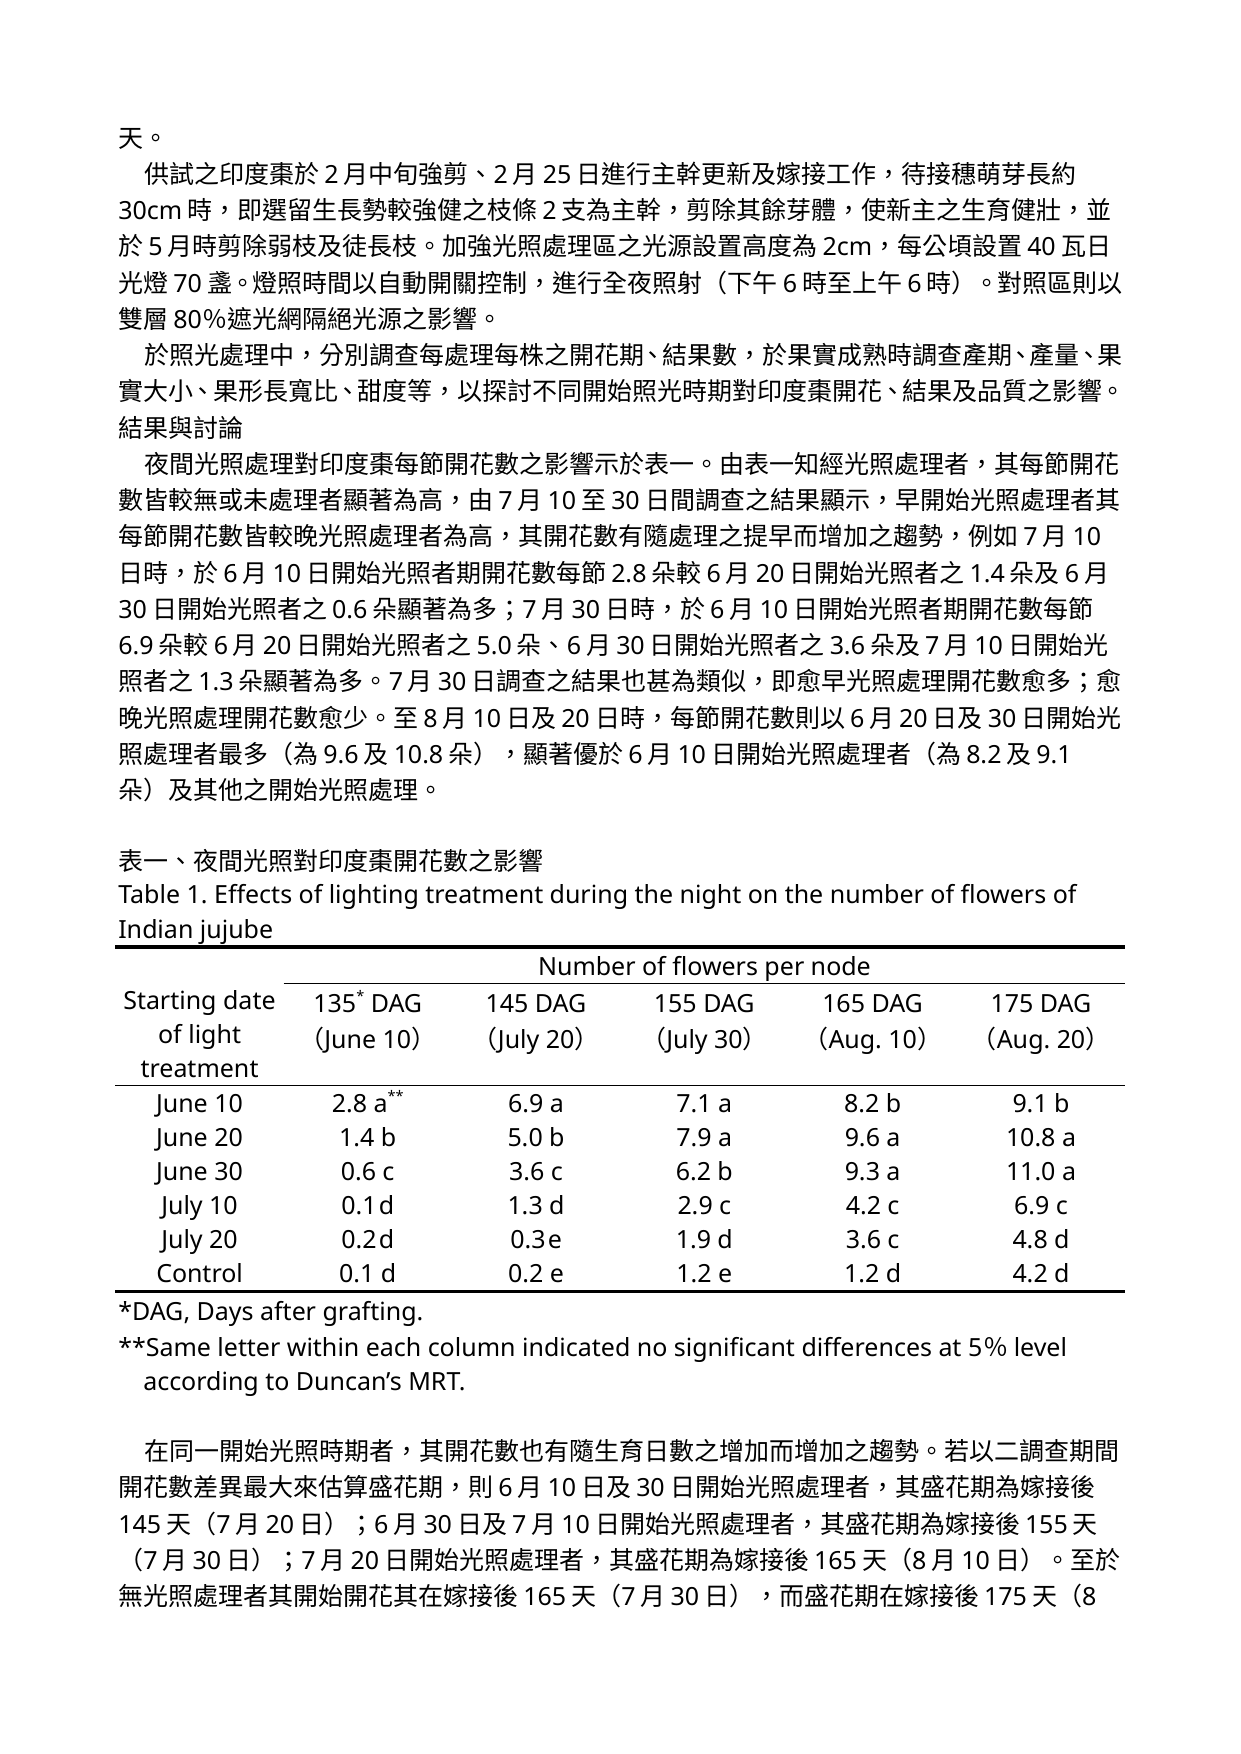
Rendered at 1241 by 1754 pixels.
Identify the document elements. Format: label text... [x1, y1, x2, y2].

table_cell 8.2 b 9.6 a 9.3 a 4.2 c 3.6 c 1.2 d [788, 1086, 957, 1290]
table_cell 6.9 a 5.0 b 3.6 c 1.3 d e 0.2 e [452, 1086, 620, 1290]
table_cell 135* DAG （June 10） [284, 984, 452, 1085]
text 表一、夜間光照對印度棗開花數之影響 [118, 841, 1122, 877]
text 在同一開始光照時期者，其開花數也有隨生育日數之增加而增加之趨勢。若以二調查期間開花數差異最大來估算盛花期，則6月10日及30日開始光照處理者，其盛花期為嫁接後145天（7月20日）；6月30日及7月10日開始光照處理者，其盛花期為嫁接後155天（7月30日）；7月20日開始光照處理者，其盛花期為嫁接後165天（8月10日）。至於無光照處理者其開始開花其在嫁接後165天（7月30日），而盛花期在嫁接後175天（8 [118, 1432, 1122, 1613]
text 供試之印度棗於2月中旬強剪、2月25日進行主幹更新及嫁接工作，待接穗萌芽長約30cm時，即選留生長勢較強健之枝條2支為主幹，剪除其餘芽體，使新主之生育健壯，並於5月時剪除弱枝及徒長枝。加強光照處理區之光源設置高度為2cm，每公頃設置40瓦日光燈70盞。燈照時間以自動開關控制，進行全夜照射（下午6時至上午6時）。對照區則以雙層80％遮光網隔絕光源之影響。 [118, 154, 1122, 336]
table_cell 9.1 b 10.8 a 11.0 a 6.9 c 4.8 d 4.2 d [957, 1086, 1125, 1290]
text 天。 [118, 118, 1122, 154]
table_cell June 10 June 20 June 30 July 10 July 20 Control [115, 1086, 283, 1290]
text *DAG, Days after grafting. [118, 1293, 1122, 1327]
table_cell 165 DAG （Aug. 10） [788, 984, 957, 1085]
table_cell 7.1 a 7.9 a 6.2 b 2.9 c 1.9 d 1.2 e [620, 1086, 788, 1290]
text 於照光處理中，分別調查每處理每株之開花期、結果數，於果實成熟時調查產期、產量、果實大小、果形長寬比、甜度等，以探討不同開始照光時期對印度棗開花、結果及品質之影響。 [118, 336, 1122, 408]
text Table 1. Effects of lighting treatment during the night on the number of flowers of Indian jujube [118, 877, 1122, 945]
table_cell 145 DAG （July 20） [452, 984, 620, 1085]
text 夜間光照處理對印度棗每節開花數之影響示於表一。由表一知經光照處理者，其每節開花數皆較無或未處理者顯著為高，由7月10至30日間調查之結果顯示，早開始光照處理者其每節開花數皆較晚光照處理者為高，其開花數有隨處理之提早而增加之趨勢，例如7月10日時，於6月10日開始光照者期開花數每節2.8朵較6月20日開始光照者之1.4朵及6月30日開始光照者之0.6朵顯著為多；7月30日時，於6月10日開始光照者期開花數每節6.9朵較6月20日開始光照者之5.0朵、6月30日開始光照者之3.6朵及7月10日開始光照者之1.3朵顯著為多。7月30日調查之結果也甚為類似，即愈早光照處理開花數愈多；愈晚光照處理開花數愈少。至8月10日及20日時，每節開花數則以6月20日及30日開始光照處理者最多（為9.6及10.8朵），顯著優於6月10日開始光照處理者（為8.2及9.1朵）及其他之開始光照處理。 [118, 444, 1122, 807]
table_cell 2.8 a** 1.4 b 0.6 c d d 0.1 d [284, 1086, 452, 1290]
table_header Number of flowers per node [284, 949, 1125, 982]
table_cell 155 DAG （July 30） [620, 984, 788, 1085]
table_header Starting date of light treatment [115, 949, 283, 1085]
text 結果與討論 [118, 408, 1122, 444]
text **Same letter within each column indicated no significant differences at 5％ level according to Duncan’s MRT. [118, 1327, 1122, 1398]
table_cell 175 DAG （Aug. 20） [957, 984, 1125, 1085]
